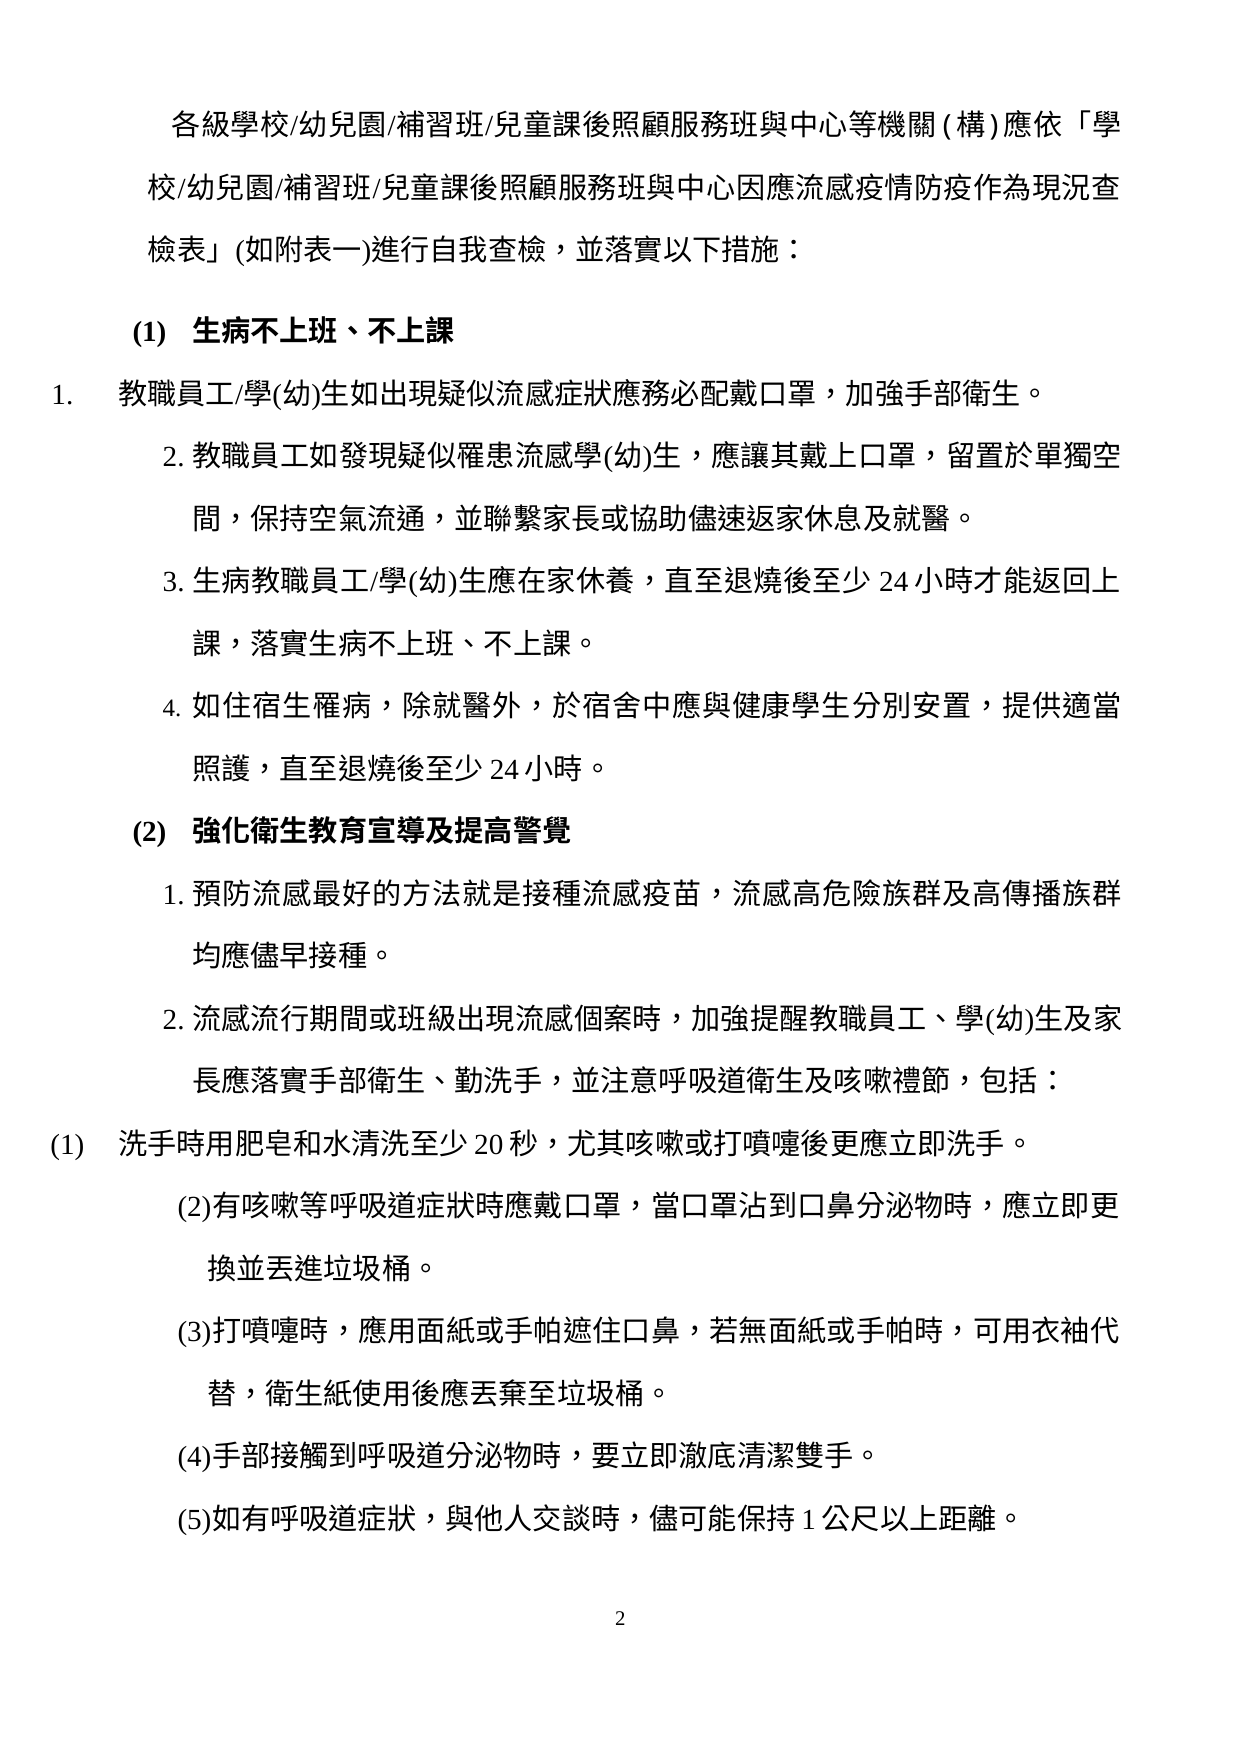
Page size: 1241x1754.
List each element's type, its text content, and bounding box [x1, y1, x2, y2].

list 有咳嗽等呼吸道症狀時應戴口罩，當口罩沾到口鼻分泌物時，應立即更換並丟進垃圾桶。 [177, 1162, 1122, 1287]
text 各級學校/幼兒園/補習班/兒童課後照顧服務班與中心等機關(構)應依「學校/幼兒園/補習班/兒童課後照顧服務班與中心因應流感疫情防疫作為現況查檢表」(如附表一)進行自我查檢，並落實以下措施： [148, 81, 1122, 269]
list 如住宿生罹病，除就醫外，於宿舍中應與健康學生分別安置，提供適當照護，直至退燒後至少24小時。 [162, 662, 1122, 787]
list 手部接觸到呼吸道分泌物時，要立即澈底清潔雙手。 [177, 1412, 1122, 1475]
list 教職員工如發現疑似罹患流感學(幼)生，應讓其戴上口罩，留置於單獨空間，保持空氣流通，並聯繫家長或協助儘速返家休息及就醫。 [162, 412, 1122, 537]
list 預防流感最好的方法就是接種流感疫苗，流感高危險族群及高傳播族群均應儘早接種。 [162, 850, 1122, 975]
list 如有呼吸道症狀，與他人交談時，儘可能保持1公尺以上距離。 [177, 1475, 1122, 1537]
list 強化衛生教育宣導及提高警覺 [132, 787, 1122, 850]
list 生病教職員工/學(幼)生應在家休養，直至退燒後至少24小時才能返回上課，落實生病不上班、不上課。 [162, 537, 1122, 662]
list 生病不上班、不上課 [132, 287, 1122, 350]
list 教職員工/學(幼)生如出現疑似流感症狀應務必配戴口罩，加強手部衛生。 [51, 350, 1122, 412]
list 洗手時用肥皂和水清洗至少20秒，尤其咳嗽或打噴嚏後更應立即洗手。 [50, 1100, 1122, 1162]
list 打噴嚏時，應用面紙或手帕遮住口鼻，若無面紙或手帕時，可用衣袖代替，衛生紙使用後應丟棄至垃圾桶。 [177, 1287, 1122, 1412]
list 流感流行期間或班級出現流感個案時，加強提醒教職員工、學(幼)生及家長應落實手部衛生、勤洗手，並注意呼吸道衛生及咳嗽禮節，包括： [162, 975, 1122, 1100]
